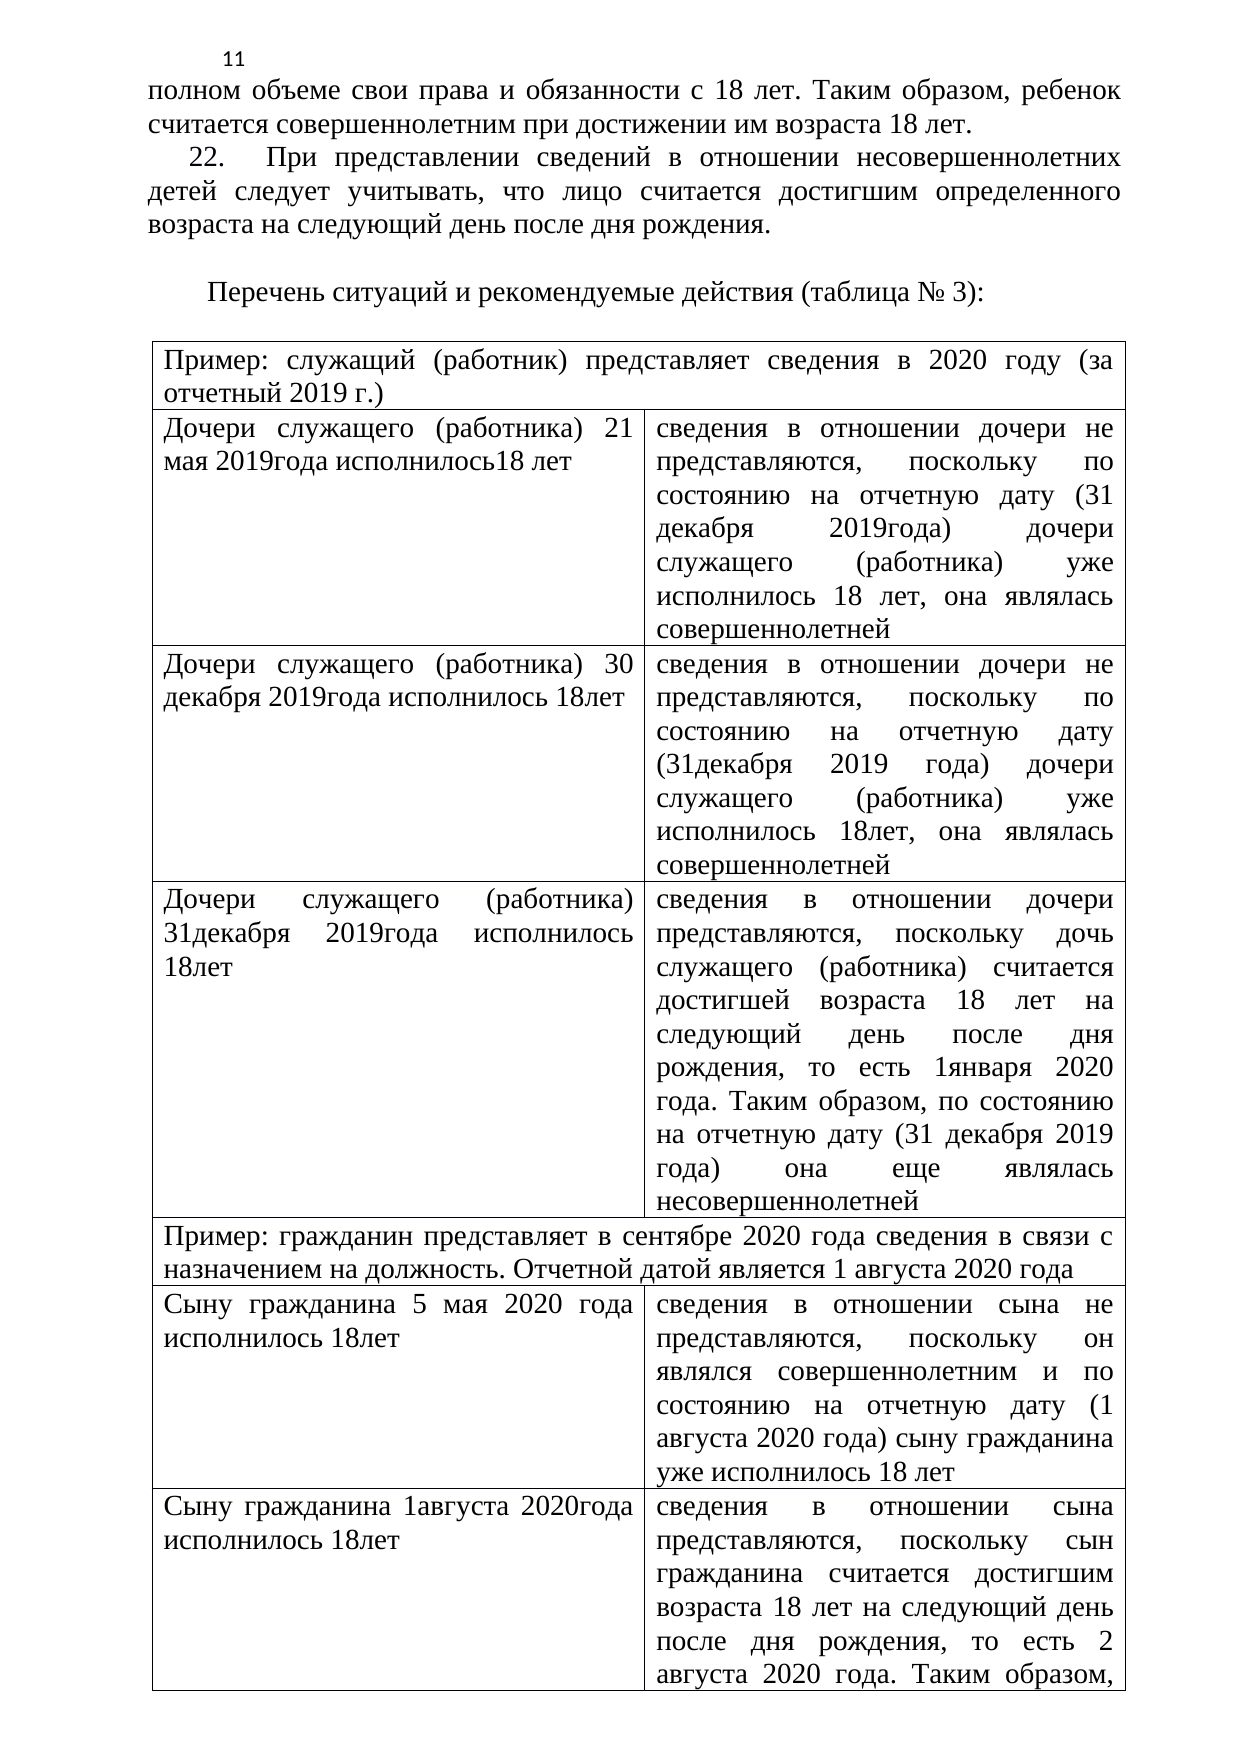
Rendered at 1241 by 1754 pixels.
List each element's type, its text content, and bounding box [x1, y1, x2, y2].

table_cell сведения в отношении дочери не представляются, поскольку по состоянию на отчетную дату (31декабря 2019 года) дочери служащего (работника) уже исполнилось 18лет, она являлась совершеннолетней [645, 646, 1125, 881]
list При представлении сведений в отношении несовершеннолетних детей следует учитывать, что лицо считается достигшим определенного возраста на следующий день после дня рождения. [148, 139, 1122, 240]
table_cell сведения в отношении сына не представляются, поскольку он являлся совершеннолетним и по состоянию на отчетную дату (1 августа 2020 года) сыну гражданина уже исполнилось 18 лет [645, 1286, 1125, 1487]
list полном объеме свои права и обязанности с 18 лет. Таким образом, ребенок считается совершеннолетним при достижении им возраста 18 лет. [148, 72, 1122, 139]
table_cell Дочери служащего (работника) 21 мая 2019года исполнилось18 лет [153, 410, 644, 645]
table_cell сведения в отношении дочери представляются, поскольку дочь служащего (работника) считается достигшей возраста 18 лет на следующий день после дня рождения, то есть 1января 2020 года. Таким образом, по состоянию на отчетную дату (31 декабря 2019 года) она еще являлась несовершеннолетней [645, 882, 1125, 1217]
table_cell сведения в отношении дочери не представляются, поскольку по состоянию на отчетную дату (31 декабря 2019года) дочери служащего (работника) уже исполнилось 18 лет, она являлась совершеннолетней [645, 410, 1125, 645]
table_header Пример: служащий (работник) представляет сведения в 2020 году (за отчетный 2019 г.) [153, 342, 1125, 409]
table_cell Пример: гражданин представляет в сентябре 2020 года сведения в связи с назначением на должность. Отчетной датой является 1 августа 2020 года [153, 1218, 1125, 1285]
table_cell Сыну гражданина 1августа 2020года исполнилось 18лет [153, 1489, 644, 1690]
table_cell Сыну гражданина 5 мая 2020 года исполнилось 18лет [153, 1286, 644, 1487]
table_cell Дочери служащего (работника) 31декабря 2019года исполнилось 18лет [153, 882, 644, 1217]
text Перечень ситуаций и рекомендуемые действия (таблица № 3): [148, 274, 1122, 307]
table_cell сведения в отношении сына представляются, поскольку сын гражданина считается достигшим возраста 18 лет на следующий день после дня рождения, то есть 2 августа 2020 года. Таким образом, [645, 1489, 1125, 1690]
table_cell Дочери служащего (работника) 30 декабря 2019года исполнилось 18лет [153, 646, 644, 881]
